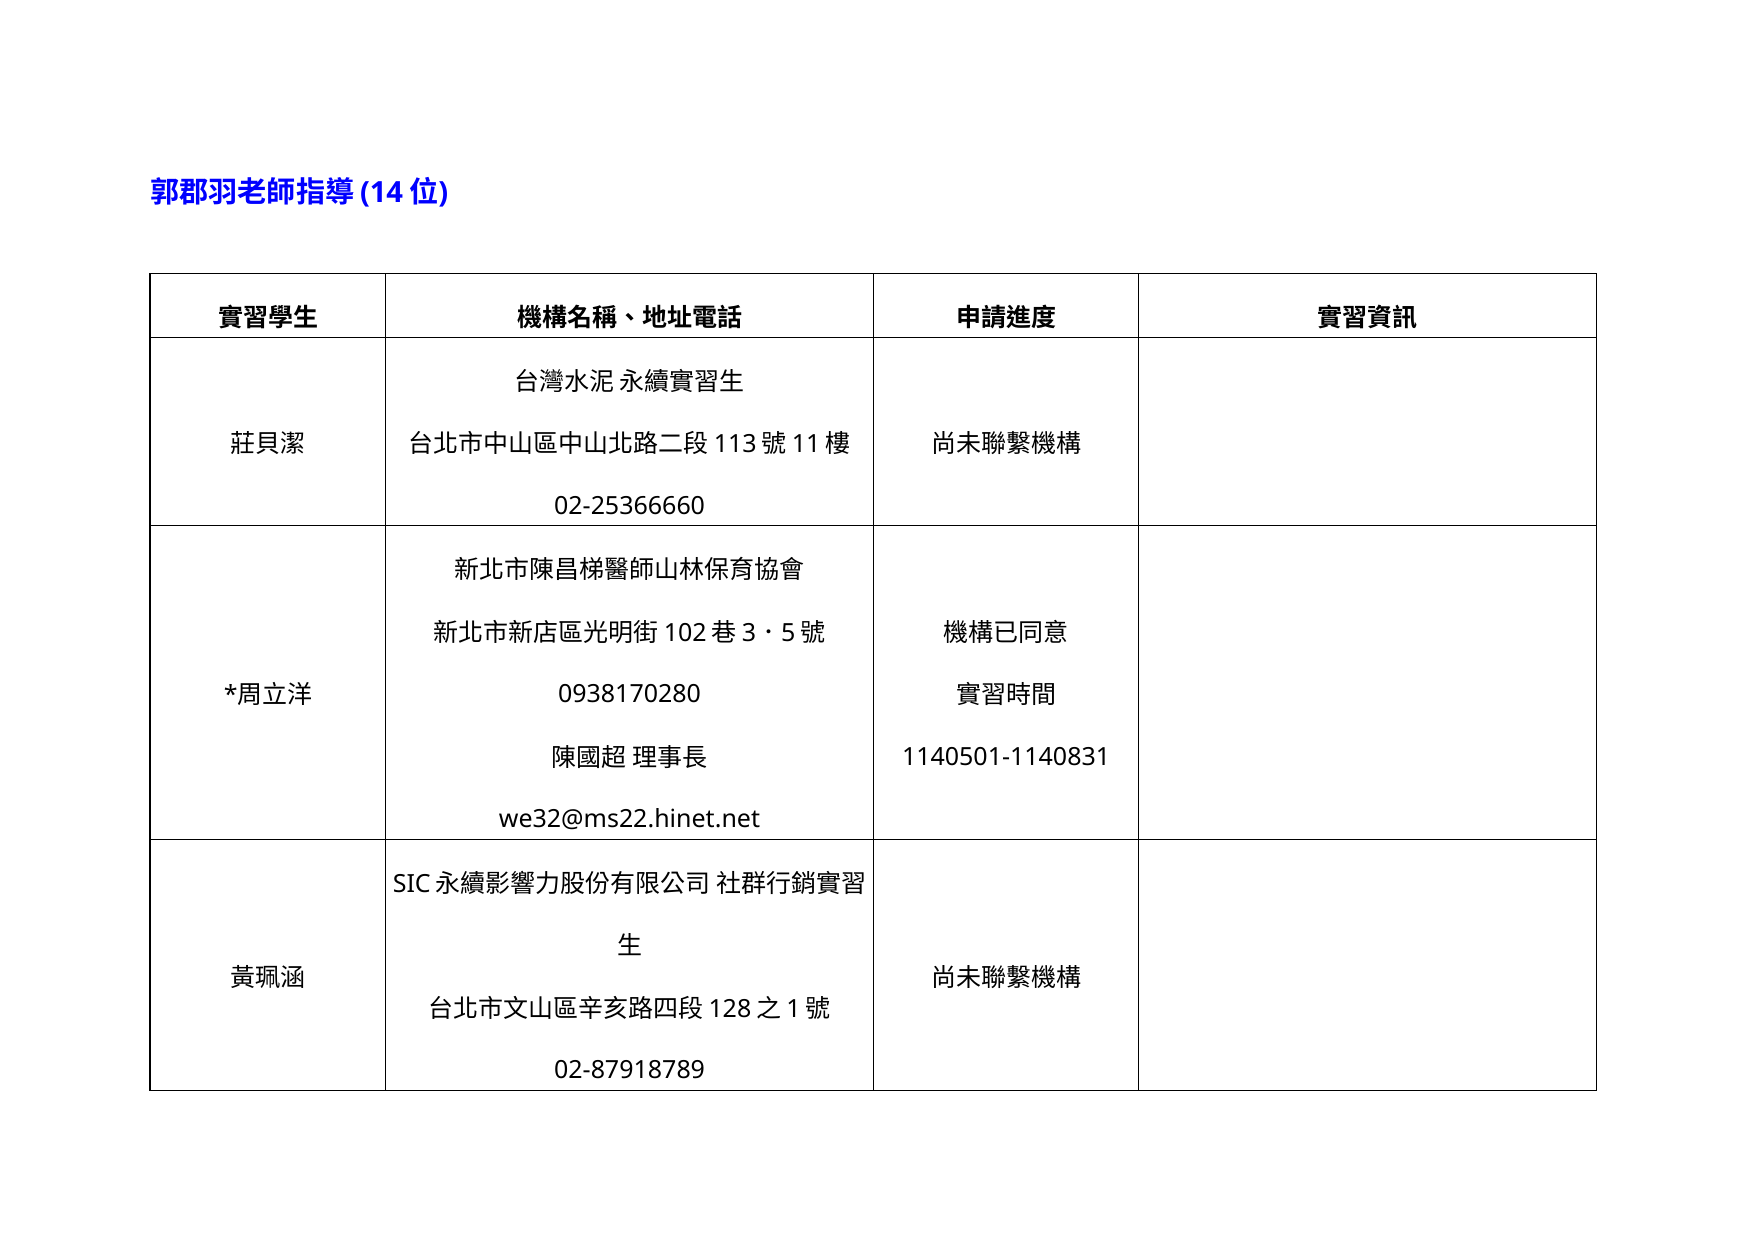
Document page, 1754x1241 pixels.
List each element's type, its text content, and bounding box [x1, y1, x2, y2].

table_cell SIC永續影響力股份有限公司 社群行銷實習生 台北市文山區辛亥路四段128之1號 02-87918789 [386, 840, 873, 1090]
table_header 實習資訊 [1139, 274, 1596, 337]
table_cell [1139, 526, 1596, 839]
table_cell 機構已同意 實習時間 1140501-1140831 [874, 526, 1138, 839]
table_cell 黃珮涵 [151, 840, 385, 1090]
table_cell 尚未聯繫機構 [874, 338, 1138, 525]
table_cell [1139, 840, 1596, 1090]
table_cell *周立洋 [151, 526, 385, 839]
text 郭郡羽老師指導 (14位) [150, 148, 1604, 211]
table_cell 莊貝潔 [151, 338, 385, 525]
table_header 機構名稱、地址電話 [386, 274, 873, 337]
table_cell 尚未聯繫機構 [874, 840, 1138, 1090]
table_cell 台灣水泥 永續實習生 台北市中山區中山北路二段113號11樓 02-25366660 [386, 338, 873, 525]
table_cell [1139, 338, 1596, 525]
table_cell 新北市陳昌梯醫師山林保育協會 新北市新店區光明街102巷3．5號 0938170280 陳國超 理事長 we32@ms22.hinet.net [386, 526, 873, 839]
table_header 申請進度 [874, 274, 1138, 337]
table_header 實習學生 [151, 274, 385, 337]
